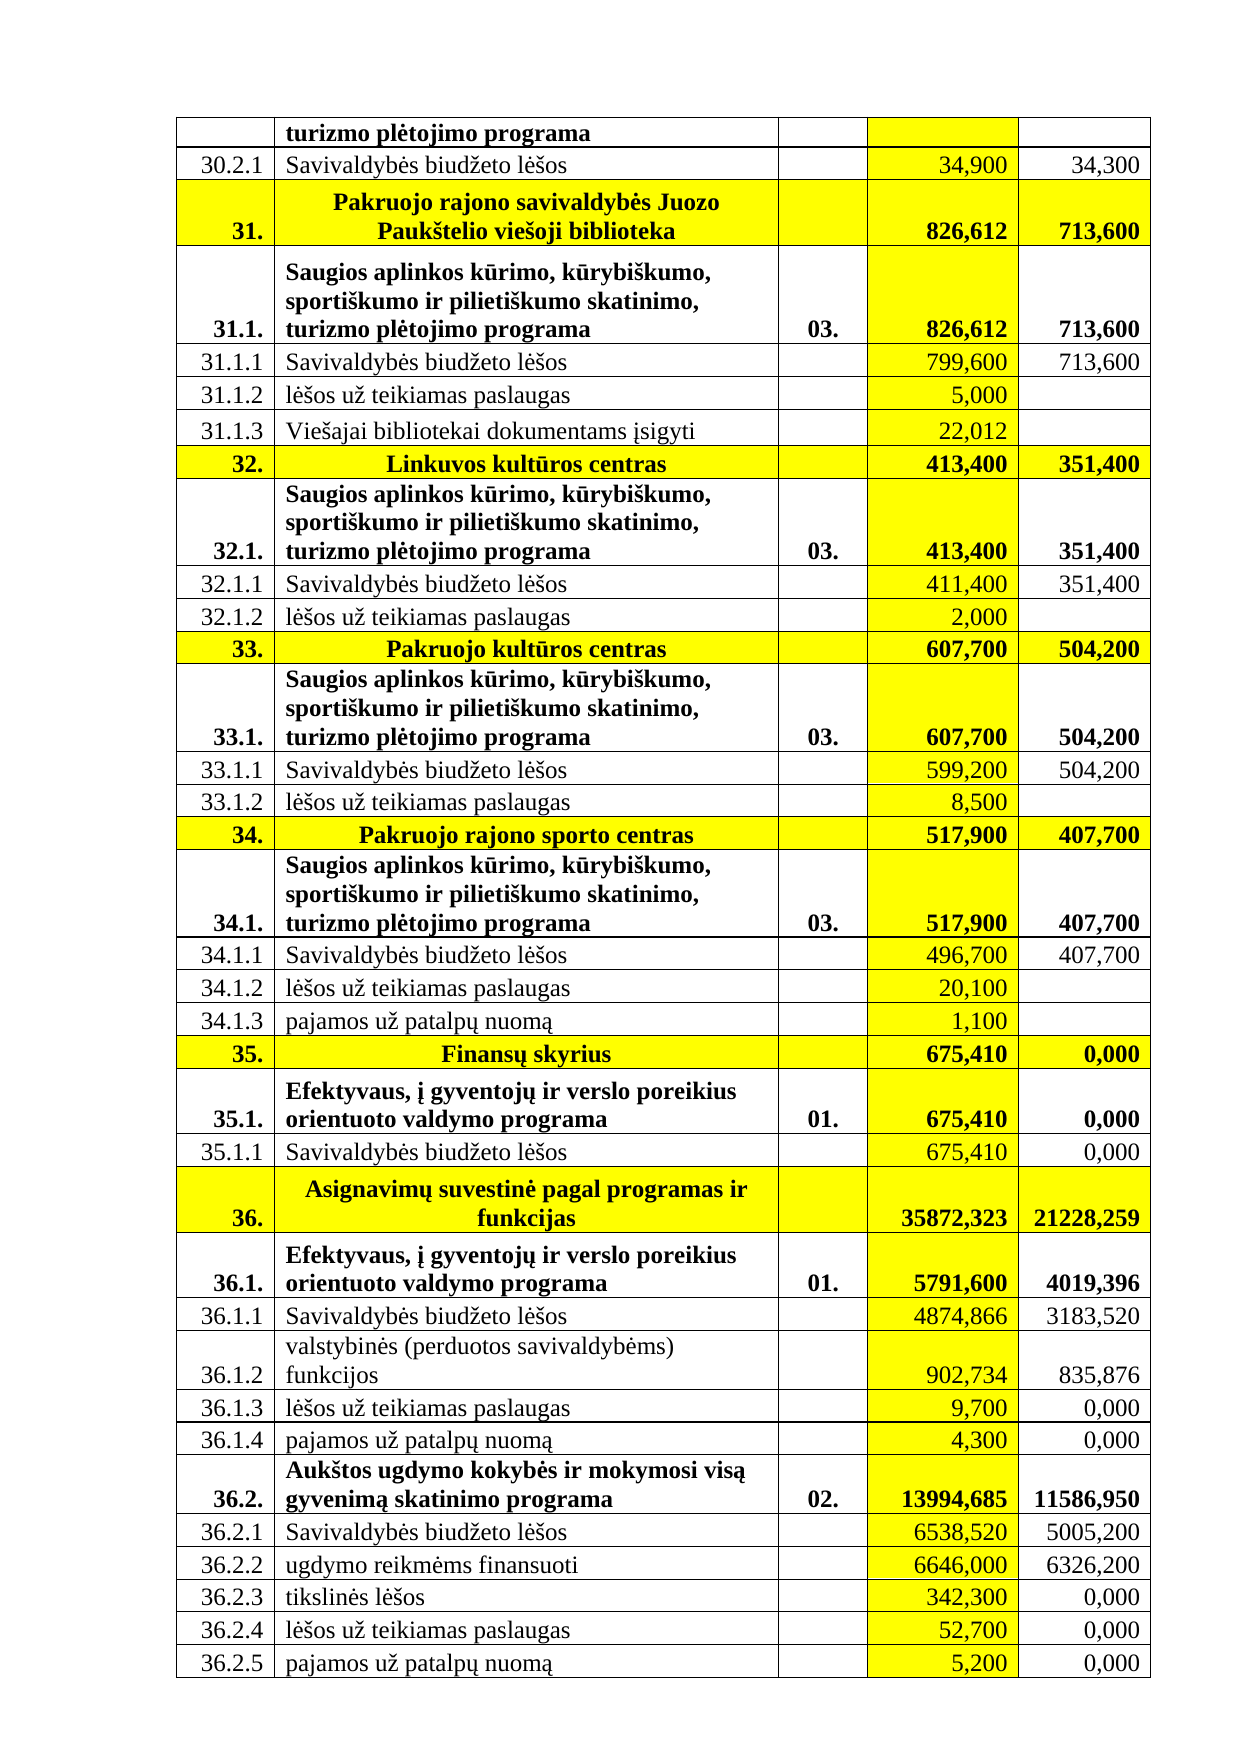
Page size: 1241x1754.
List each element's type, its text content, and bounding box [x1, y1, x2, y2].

table_cell 496,700 [868, 938, 1018, 969]
table_cell [1019, 410, 1150, 445]
table_cell 33.1.2 [177, 785, 274, 816]
table_cell 599,200 [868, 752, 1018, 783]
table_cell 0,000 [1019, 1612, 1150, 1644]
table_cell [779, 817, 867, 849]
table_cell 407,700 [1019, 817, 1150, 849]
table_cell Finansų skyrius [275, 1036, 778, 1068]
table_cell 30.2.1 [177, 148, 274, 179]
table_cell 504,200 [1019, 664, 1150, 751]
table_cell 31.1.3 [177, 410, 274, 445]
table_cell 5,200 [868, 1645, 1018, 1677]
table_cell [779, 1390, 867, 1421]
table_cell [779, 1331, 867, 1389]
table_cell 675,410 [868, 1134, 1018, 1166]
table_cell 36.1. [177, 1233, 274, 1297]
table_cell 34.1.3 [177, 1003, 274, 1035]
table_cell [779, 752, 867, 783]
table_cell [779, 566, 867, 598]
table_cell 36.2.1 [177, 1514, 274, 1546]
table_cell 799,600 [868, 344, 1018, 376]
table_cell [779, 970, 867, 1002]
table_cell lėšos už teikiamas paslaugas [275, 785, 778, 816]
table_cell 36. [177, 1167, 274, 1232]
table_cell 675,410 [868, 1036, 1018, 1068]
table_cell 13994,685 [868, 1455, 1018, 1513]
table_cell 607,700 [868, 664, 1018, 751]
table_cell [1019, 377, 1150, 409]
table_cell ugdymo reikmėms finansuoti [275, 1547, 778, 1578]
table_cell 36.2.3 [177, 1580, 274, 1611]
table_cell 5005,200 [1019, 1514, 1150, 1546]
table_cell Saugios aplinkos kūrimo, kūrybiškumo, sportiškumo ir pilietiškumo skatinimo, turizmo plėtojimo programa [275, 850, 778, 936]
table_cell valstybinės (perduotos savivaldybėms) funkcijos [275, 1331, 778, 1389]
table_cell 517,900 [868, 817, 1018, 849]
table_cell 36.1.4 [177, 1423, 274, 1454]
table_cell 351,400 [1019, 566, 1150, 598]
table_cell 1,100 [868, 1003, 1018, 1035]
table_cell [779, 1580, 867, 1611]
table_cell 34. [177, 817, 274, 849]
table_cell [868, 118, 1018, 146]
table_cell 31. [177, 180, 274, 245]
table_cell [1019, 970, 1150, 1002]
table_cell 35872,323 [868, 1167, 1018, 1232]
table_cell tikslinės lėšos [275, 1580, 778, 1611]
table_cell 4,300 [868, 1423, 1018, 1454]
table_cell [779, 938, 867, 969]
table_cell pajamos už patalpų nuomą [275, 1423, 778, 1454]
table_cell pajamos už patalpų nuomą [275, 1003, 778, 1035]
table_cell 0,000 [1019, 1134, 1150, 1166]
table_cell 03. [779, 664, 867, 751]
table_cell Saugios aplinkos kūrimo, kūrybiškumo, sportiškumo ir pilietiškumo skatinimo, turizmo plėtojimo programa [275, 246, 778, 343]
table_cell 33.1.1 [177, 752, 274, 783]
table_cell [779, 1134, 867, 1166]
table_cell 407,700 [1019, 850, 1150, 936]
table_cell 01. [779, 1233, 867, 1297]
table_cell 33. [177, 632, 274, 663]
table_cell 504,200 [1019, 752, 1150, 783]
table_cell 34.1.2 [177, 970, 274, 1002]
table_cell 32.1.2 [177, 599, 274, 631]
table_cell [779, 180, 867, 245]
table_cell 03. [779, 479, 867, 565]
table_cell [779, 632, 867, 663]
table_cell 5791,600 [868, 1233, 1018, 1297]
table_cell [177, 118, 274, 146]
table_cell Savivaldybės biudžeto lėšos [275, 752, 778, 783]
table_cell 36.1.3 [177, 1390, 274, 1421]
table_cell [1019, 599, 1150, 631]
table_cell [779, 1612, 867, 1644]
table_cell [779, 1298, 867, 1330]
table_cell Saugios aplinkos kūrimo, kūrybiškumo, sportiškumo ir pilietiškumo skatinimo, turizmo plėtojimo programa [275, 479, 778, 565]
table_cell Asignavimų suvestinė pagal programas ir funkcijas [275, 1167, 778, 1232]
table_cell 31.1.1 [177, 344, 274, 376]
table_cell 4874,866 [868, 1298, 1018, 1330]
table_cell [779, 344, 867, 376]
table_cell [779, 1547, 867, 1578]
table_cell 675,410 [868, 1069, 1018, 1133]
table_cell Savivaldybės biudžeto lėšos [275, 566, 778, 598]
table_cell 504,200 [1019, 632, 1150, 663]
table_cell 413,400 [868, 479, 1018, 565]
table_cell 713,600 [1019, 344, 1150, 376]
table_cell [779, 377, 867, 409]
table_cell [779, 1423, 867, 1454]
table_cell 6326,200 [1019, 1547, 1150, 1578]
table_cell [779, 446, 867, 478]
table_cell 34,300 [1019, 148, 1150, 179]
table_cell 835,876 [1019, 1331, 1150, 1389]
table_cell 03. [779, 246, 867, 343]
table_cell 36.1.1 [177, 1298, 274, 1330]
table_cell 36.2. [177, 1455, 274, 1513]
table_cell 35.1. [177, 1069, 274, 1133]
table_cell 35. [177, 1036, 274, 1068]
table_cell 34.1. [177, 850, 274, 936]
table_cell 33.1. [177, 664, 274, 751]
table_cell Efektyvaus, į gyventojų ir verslo poreikius orientuoto valdymo programa [275, 1233, 778, 1297]
table_cell 34.1.1 [177, 938, 274, 969]
table_cell 31.1.2 [177, 377, 274, 409]
table_cell 5,000 [868, 377, 1018, 409]
table_cell Saugios aplinkos kūrimo, kūrybiškumo, sportiškumo ir pilietiškumo skatinimo, turizmo plėtojimo programa [275, 664, 778, 751]
table_cell 01. [779, 1069, 867, 1133]
table_cell 20,100 [868, 970, 1018, 1002]
table_cell pajamos už patalpų nuomą [275, 1645, 778, 1677]
table_cell Savivaldybės biudžeto lėšos [275, 148, 778, 179]
table_cell 32.1.1 [177, 566, 274, 598]
table_cell lėšos už teikiamas paslaugas [275, 1390, 778, 1421]
table_cell [779, 1167, 867, 1232]
table_cell lėšos už teikiamas paslaugas [275, 1612, 778, 1644]
table_cell 3183,520 [1019, 1298, 1150, 1330]
table_cell lėšos už teikiamas paslaugas [275, 599, 778, 631]
table_cell 0,000 [1019, 1390, 1150, 1421]
table_cell [779, 1036, 867, 1068]
table_cell 21228,259 [1019, 1167, 1150, 1232]
table_cell [779, 785, 867, 816]
table_cell 517,900 [868, 850, 1018, 936]
table_cell 32.1. [177, 479, 274, 565]
table_cell 02. [779, 1455, 867, 1513]
table_cell 826,612 [868, 180, 1018, 245]
table_cell 0,000 [1019, 1580, 1150, 1611]
table_cell 411,400 [868, 566, 1018, 598]
table_cell Efektyvaus, į gyventojų ir verslo poreikius orientuoto valdymo programa [275, 1069, 778, 1133]
table_cell 03. [779, 850, 867, 936]
table_cell Pakruojo rajono sporto centras [275, 817, 778, 849]
table_cell 607,700 [868, 632, 1018, 663]
table_cell [779, 1003, 867, 1035]
table_cell [779, 599, 867, 631]
table_cell 2,000 [868, 599, 1018, 631]
table_cell 36.2.2 [177, 1547, 274, 1578]
table_cell Aukštos ugdymo kokybės ir mokymosi visą gyvenimą skatinimo programa [275, 1455, 778, 1513]
table_cell [1019, 785, 1150, 816]
table_cell 0,000 [1019, 1645, 1150, 1677]
table_cell 407,700 [1019, 938, 1150, 969]
table_cell Savivaldybės biudžeto lėšos [275, 1134, 778, 1166]
table_cell 342,300 [868, 1580, 1018, 1611]
table_cell 902,734 [868, 1331, 1018, 1389]
table_cell 52,700 [868, 1612, 1018, 1644]
table_cell 32. [177, 446, 274, 478]
table_cell 11586,950 [1019, 1455, 1150, 1513]
table_cell Pakruojo rajono savivaldybės Juozo Paukštelio viešoji biblioteka [275, 180, 778, 245]
table_cell 351,400 [1019, 446, 1150, 478]
table_cell 0,000 [1019, 1423, 1150, 1454]
table_cell turizmo plėtojimo programa [275, 118, 778, 146]
table_cell 713,600 [1019, 180, 1150, 245]
table_cell 713,600 [1019, 246, 1150, 343]
table_cell 36.2.5 [177, 1645, 274, 1677]
table_cell 351,400 [1019, 479, 1150, 565]
table_cell [779, 148, 867, 179]
table_cell 0,000 [1019, 1036, 1150, 1068]
table_cell [1019, 1003, 1150, 1035]
table_cell 413,400 [868, 446, 1018, 478]
table_cell [779, 1514, 867, 1546]
table_cell lėšos už teikiamas paslaugas [275, 377, 778, 409]
table_cell 6538,520 [868, 1514, 1018, 1546]
table_cell 22,012 [868, 410, 1018, 445]
table_cell 31.1. [177, 246, 274, 343]
table_cell Savivaldybės biudžeto lėšos [275, 1514, 778, 1546]
table_cell lėšos už teikiamas paslaugas [275, 970, 778, 1002]
table_cell 34,900 [868, 148, 1018, 179]
table_cell Savivaldybės biudžeto lėšos [275, 938, 778, 969]
table_cell [779, 1645, 867, 1677]
table_cell 36.1.2 [177, 1331, 274, 1389]
table_cell [1019, 118, 1150, 146]
table_cell Pakruojo kultūros centras [275, 632, 778, 663]
table_cell 4019,396 [1019, 1233, 1150, 1297]
table_cell 8,500 [868, 785, 1018, 816]
table_cell [779, 118, 867, 146]
table_cell 6646,000 [868, 1547, 1018, 1578]
table_cell Savivaldybės biudžeto lėšos [275, 1298, 778, 1330]
table_cell 9,700 [868, 1390, 1018, 1421]
table_cell 0,000 [1019, 1069, 1150, 1133]
table_cell Viešajai bibliotekai dokumentams įsigyti [275, 410, 778, 445]
table_cell 826,612 [868, 246, 1018, 343]
table_cell 35.1.1 [177, 1134, 274, 1166]
table_cell Savivaldybės biudžeto lėšos [275, 344, 778, 376]
table_cell 36.2.4 [177, 1612, 274, 1644]
table_cell [779, 410, 867, 445]
table_cell Linkuvos kultūros centras [275, 446, 778, 478]
